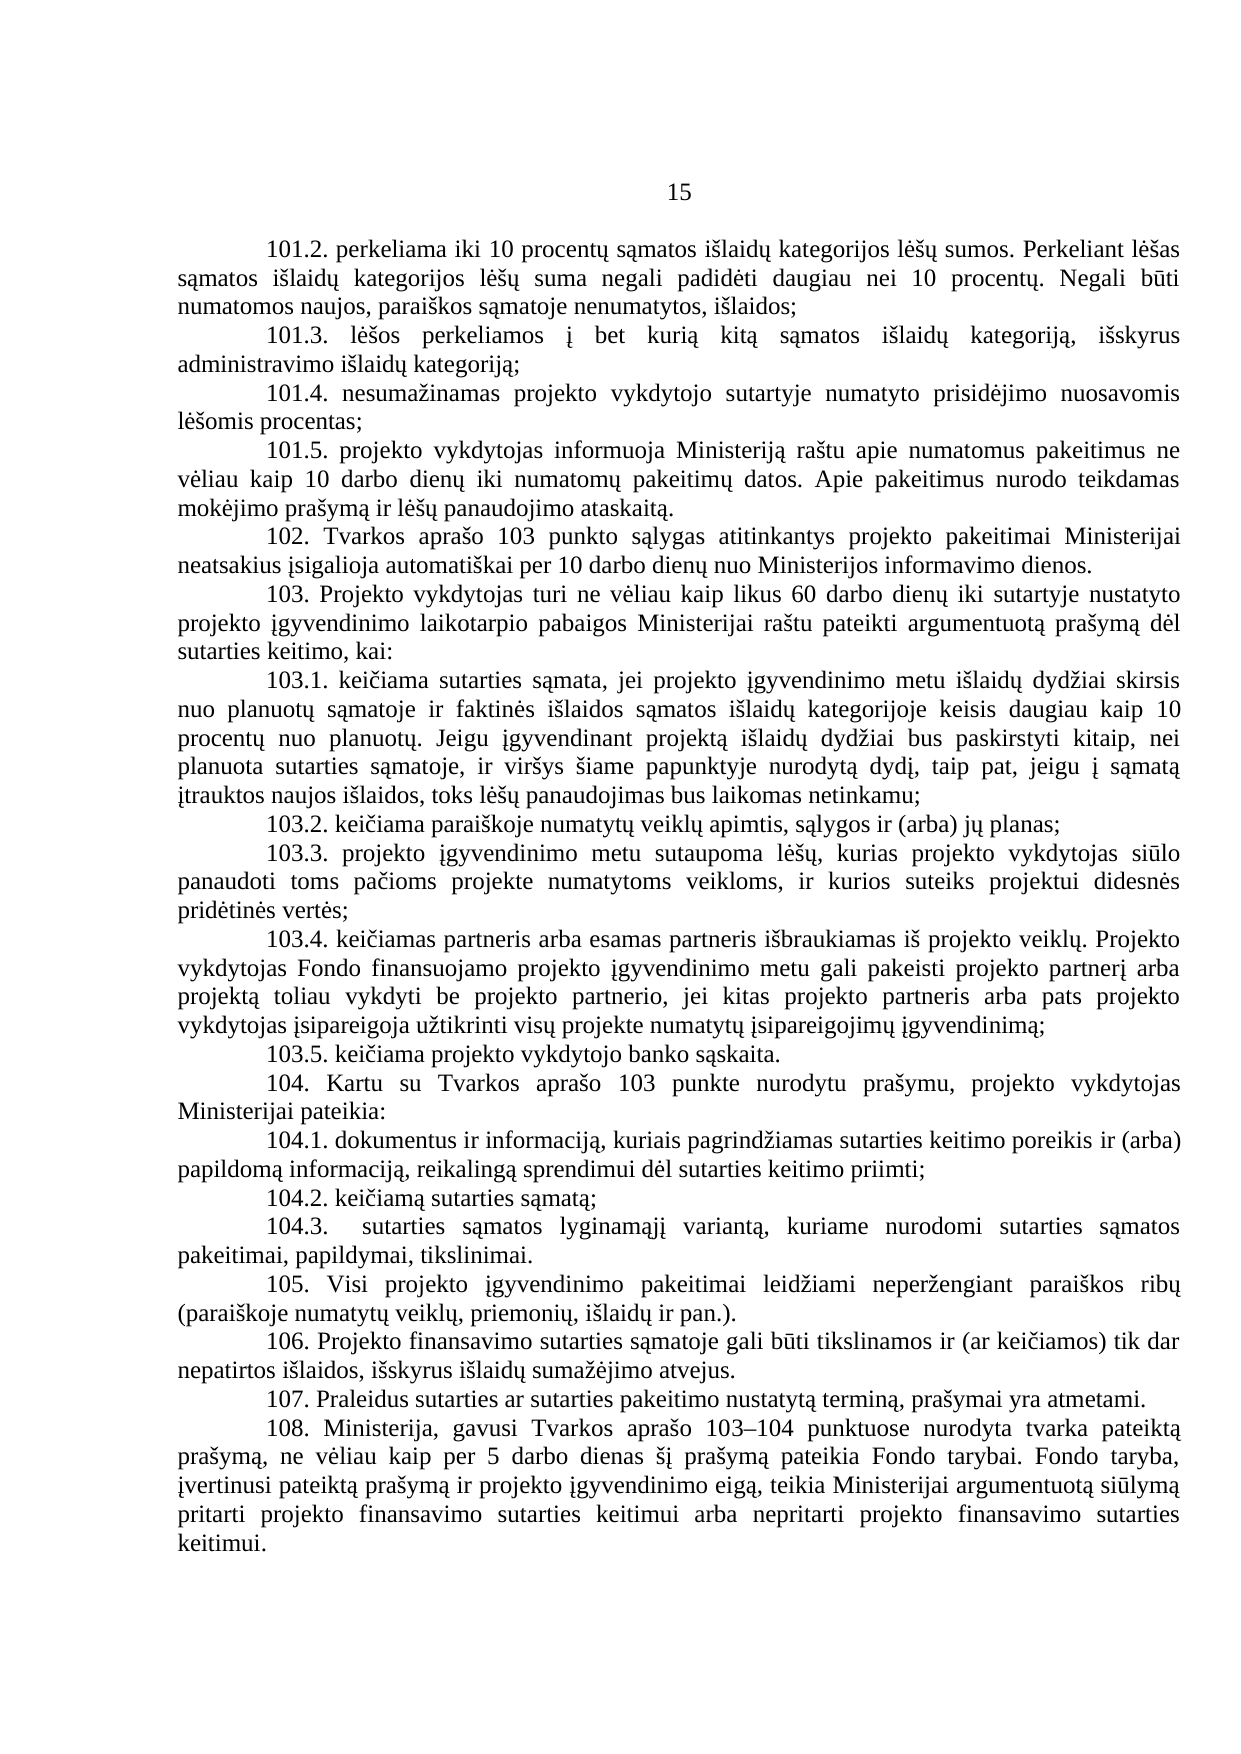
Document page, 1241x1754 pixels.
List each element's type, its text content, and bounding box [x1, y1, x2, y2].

text 105. Visi projekto įgyvendinimo pakeitimai leidžiami neperžengiant paraiškos ribų (paraiškoje numatytų veiklų, priemonių, išlaidų ir pan.). [177, 1269, 1181, 1326]
text 103.3. projekto įgyvendinimo metu sutaupoma lėšų, kurias projekto vykdytojas siūlo panaudoti toms pačioms projekte numatytoms veikloms, ir kurios suteiks projektui didesnės pridėtinės vertės; [177, 838, 1181, 924]
text 108. Ministerija, gavusi Tvarkos aprašo 103–104 punktuose nurodyta tvarka pateiktą prašymą, ne vėliau kaip per 5 darbo dienas šį prašymą pateikia Fondo tarybai. Fondo taryba, įvertinusi pateiktą prašymą ir projekto įgyvendinimo eigą, teikia Ministerijai argumentuotą siūlymą pritarti projekto finansavimo sutarties keitimui arba nepritarti projekto finansavimo sutarties keitimui. [177, 1413, 1181, 1556]
text 104.1. dokumentus ir informaciją, kuriais pagrindžiamas sutarties keitimo poreikis ir (arba) papildomą informaciją, reikalingą sprendimui dėl sutarties keitimo priimti; [177, 1125, 1181, 1183]
text 104.3. sutarties sąmatos lyginamąjį variantą, kuriame nurodomi sutarties sąmatos pakeitimai, papildymai, tikslinimai. [177, 1211, 1181, 1269]
text 102. Tvarkos aprašo 103 punkto sąlygas atitinkantys projekto pakeitimai Ministerijai neatsakius įsigalioja automatiškai per 10 darbo dienų nuo Ministerijos informavimo dienos. [177, 521, 1181, 579]
text 103.2. keičiama paraiškoje numatytų veiklų apimtis, sąlygos ir (arba) jų planas; [177, 809, 1181, 838]
text 103.5. keičiama projekto vykdytojo banko sąskaita. [177, 1039, 1181, 1068]
text 104.2. keičiamą sutarties sąmatą; [177, 1183, 1181, 1211]
text 101.4. nesumažinamas projekto vykdytojo sutartyje numatyto prisidėjimo nuosavomis lėšomis procentas; [177, 378, 1181, 435]
text 103.4. keičiamas partneris arba esamas partneris išbraukiamas iš projekto veiklų. Projekto vykdytojas Fondo finansuojamo projekto įgyvendinimo metu gali pakeisti projekto partnerį arba projektą toliau vykdyti be projekto partnerio, jei kitas projekto partneris arba pats projekto vykdytojas įsipareigoja užtikrinti visų projekte numatytų įsipareigojimų įgyvendinimą; [177, 924, 1181, 1039]
text 101.3. lėšos perkeliamos į bet kurią kitą sąmatos išlaidų kategoriją, išskyrus administravimo išlaidų kategoriją; [177, 320, 1181, 378]
text 101.2. perkeliama iki 10 procentų sąmatos išlaidų kategorijos lėšų sumos. Perkeliant lėšas sąmatos išlaidų kategorijos lėšų suma negali padidėti daugiau nei 10 procentų. Negali būti numatomos naujos, paraiškos sąmatoje nenumatytos, išlaidos; [177, 234, 1181, 320]
text 104. Kartu su Tvarkos aprašo 103 punkte nurodytu prašymu, projekto vykdytojas Ministerijai pateikia: [177, 1068, 1181, 1125]
text 106. Projekto finansavimo sutarties sąmatoje gali būti tikslinamos ir (ar keičiamos) tik dar nepatirtos išlaidos, išskyrus išlaidų sumažėjimo atvejus. [177, 1326, 1181, 1384]
text 103. Projekto vykdytojas turi ne vėliau kaip likus 60 darbo dienų iki sutartyje nustatyto projekto įgyvendinimo laikotarpio pabaigos Ministerijai raštu pateikti argumentuotą prašymą dėl sutarties keitimo, kai: [177, 579, 1181, 665]
text 107. Praleidus sutarties ar sutarties pakeitimo nustatytą terminą, prašymai yra atmetami. [177, 1384, 1181, 1413]
text 101.5. projekto vykdytojas informuoja Ministeriją raštu apie numatomus pakeitimus ne vėliau kaip 10 darbo dienų iki numatomų pakeitimų datos. Apie pakeitimus nurodo teikdamas mokėjimo prašymą ir lėšų panaudojimo ataskaitą. [177, 435, 1181, 521]
text 103.1. keičiama sutarties sąmata, jei projekto įgyvendinimo metu išlaidų dydžiai skirsis nuo planuotų sąmatoje ir faktinės išlaidos sąmatos išlaidų kategorijoje keisis daugiau kaip 10 procentų nuo planuotų. Jeigu įgyvendinant projektą išlaidų dydžiai bus paskirstyti kitaip, nei planuota sutarties sąmatoje, ir viršys šiame papunktyje nurodytą dydį, taip pat, jeigu į sąmatą įtrauktos naujos išlaidos, toks lėšų panaudojimas bus laikomas netinkamu; [177, 665, 1181, 809]
